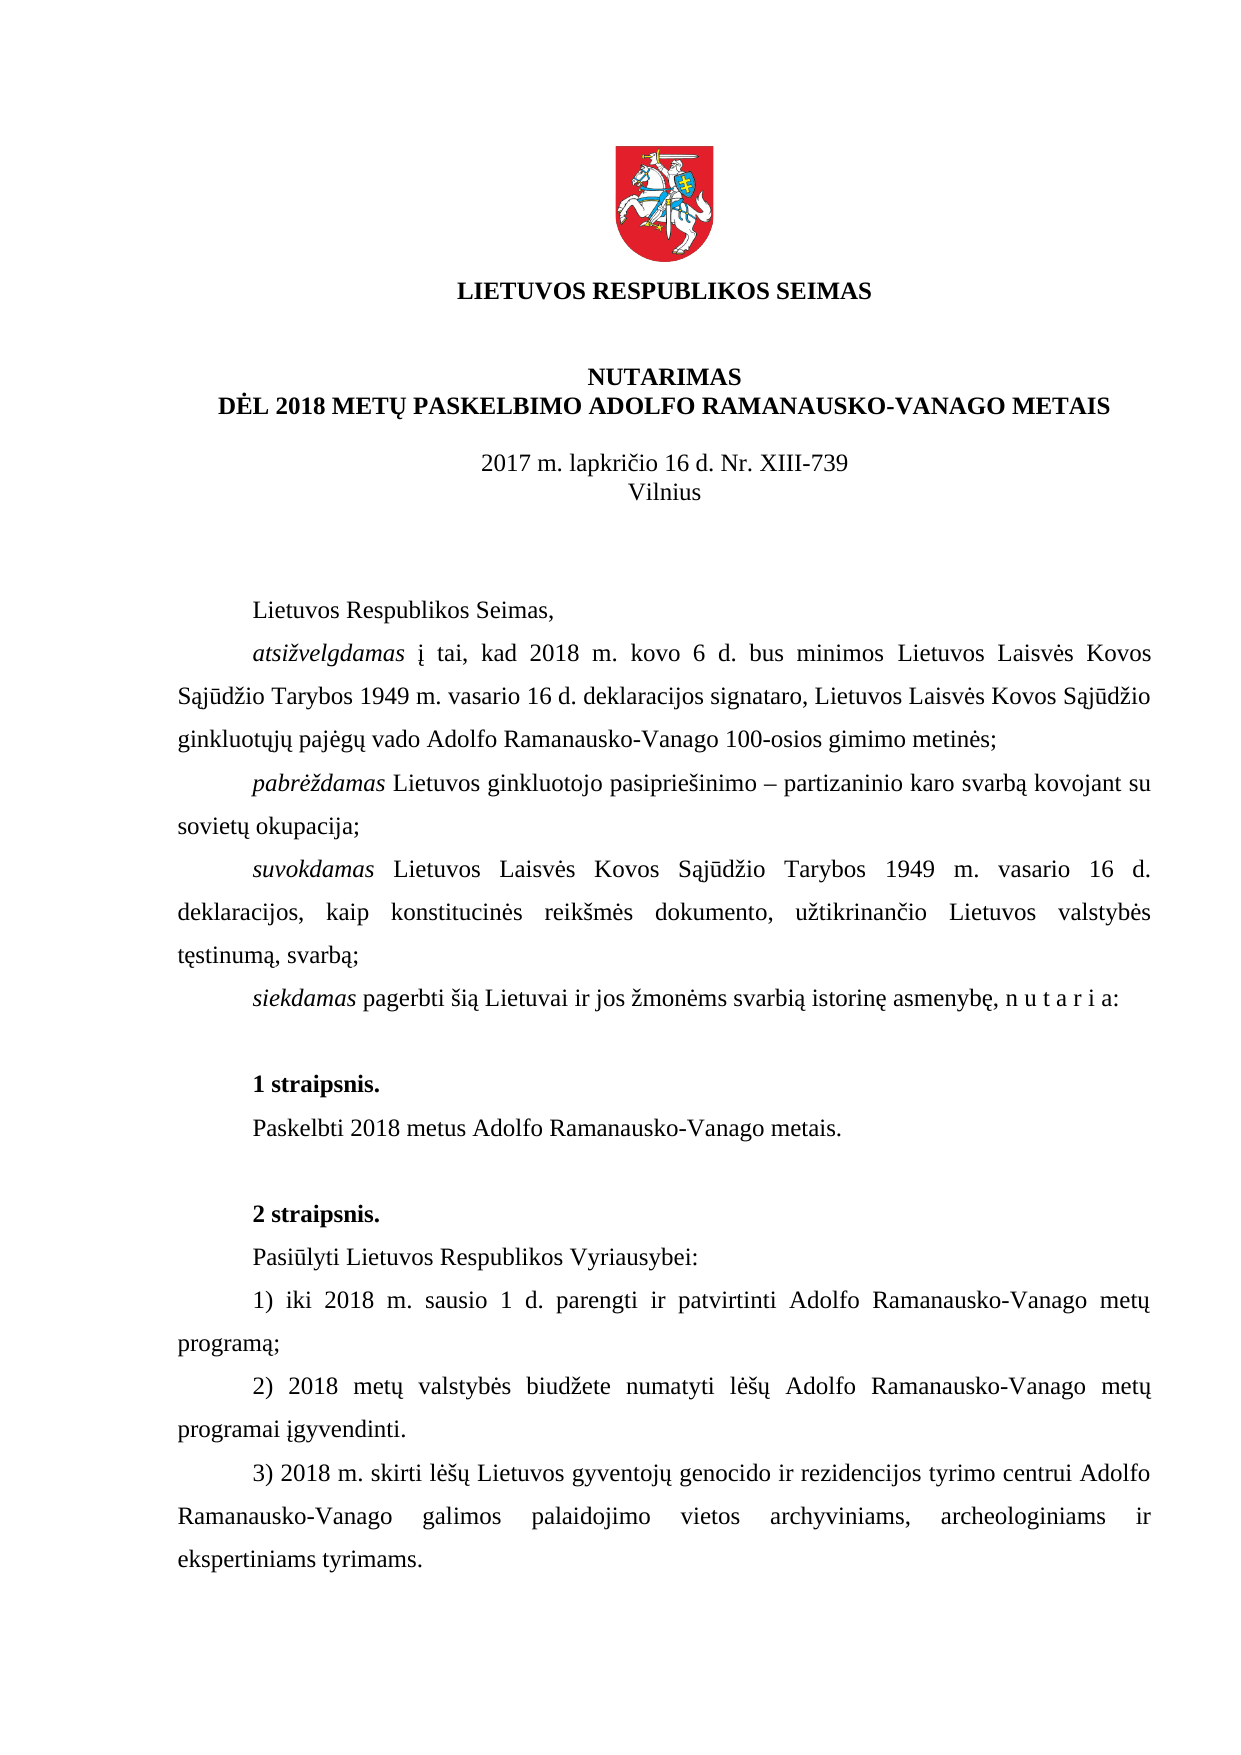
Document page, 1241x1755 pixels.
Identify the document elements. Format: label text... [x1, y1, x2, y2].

text NUTARIMAS [177, 362, 1152, 391]
text 2) 2018 metų valstybės biudžete numatyti lėšų Adolfo Ramanausko-Vanago metų programai įgyvendinti. [177, 1371, 1152, 1443]
text 2 straipsnis. [177, 1199, 1152, 1228]
text 1 straipsnis. [177, 1069, 1152, 1098]
text LIETUVOS RESPUBLIKOS SEIMAS [177, 276, 1152, 305]
text 2017 m. lapkričio 16 d. Nr. XIII-739 [177, 448, 1152, 477]
text Lietuvos Respublikos Seimas, [177, 595, 1152, 624]
text 3) 2018 m. skirti lėšų Lietuvos gyventojų genocido ir rezidencijos tyrimo centrui Adolfo Ramanausko-Vanago galimos palaidojimo vietos archyviniams, archeologiniams ir ekspertiniams tyrimams. [177, 1458, 1152, 1573]
text siekdamas pagerbti šią Lietuvai ir jos žmonėms svarbią istorinę asmenybę, nutaria: [177, 983, 1152, 1012]
text DĖL 2018 METŲ PASKELBIMO ADOLFO RAMANAUSKO-VANAGO METAIS [177, 391, 1152, 420]
text suvokdamas Lietuvos Laisvės Kovos Sąjūdžio Tarybos 1949 m. vasario 16 d. deklaracijos, kaip konstitucinės reikšmės dokumento, užtikrinančio Lietuvos valstybės tęstinumą, svarbą; [177, 854, 1152, 969]
text Pasiūlyti Lietuvos Respublikos Vyriausybei: [177, 1242, 1152, 1271]
text pabrėždamas Lietuvos ginkluotojo pasipriešinimo – partizaninio karo svarbą kovojant su sovietų okupacija; [177, 768, 1152, 839]
text atsižvelgdamas į tai, kad 2018 m. kovo 6 d. bus minimos Lietuvos Laisvės Kovos Sąjūdžio Tarybos 1949 m. vasario 16 d. deklaracijos signataro, Lietuvos Laisvės Kovos Sąjūdžio ginkluotųjų pajėgų vado Adolfo Ramanausko-Vanago 100-osios gimimo metinės; [177, 638, 1152, 753]
text Vilnius [177, 477, 1152, 506]
text Paskelbti 2018 metus Adolfo Ramanausko-Vanago metais. [177, 1113, 1152, 1141]
text 1) iki 2018 m. sausio 1 d. parengti ir patvirtinti Adolfo Ramanausko-Vanago metų programą; [177, 1285, 1152, 1357]
